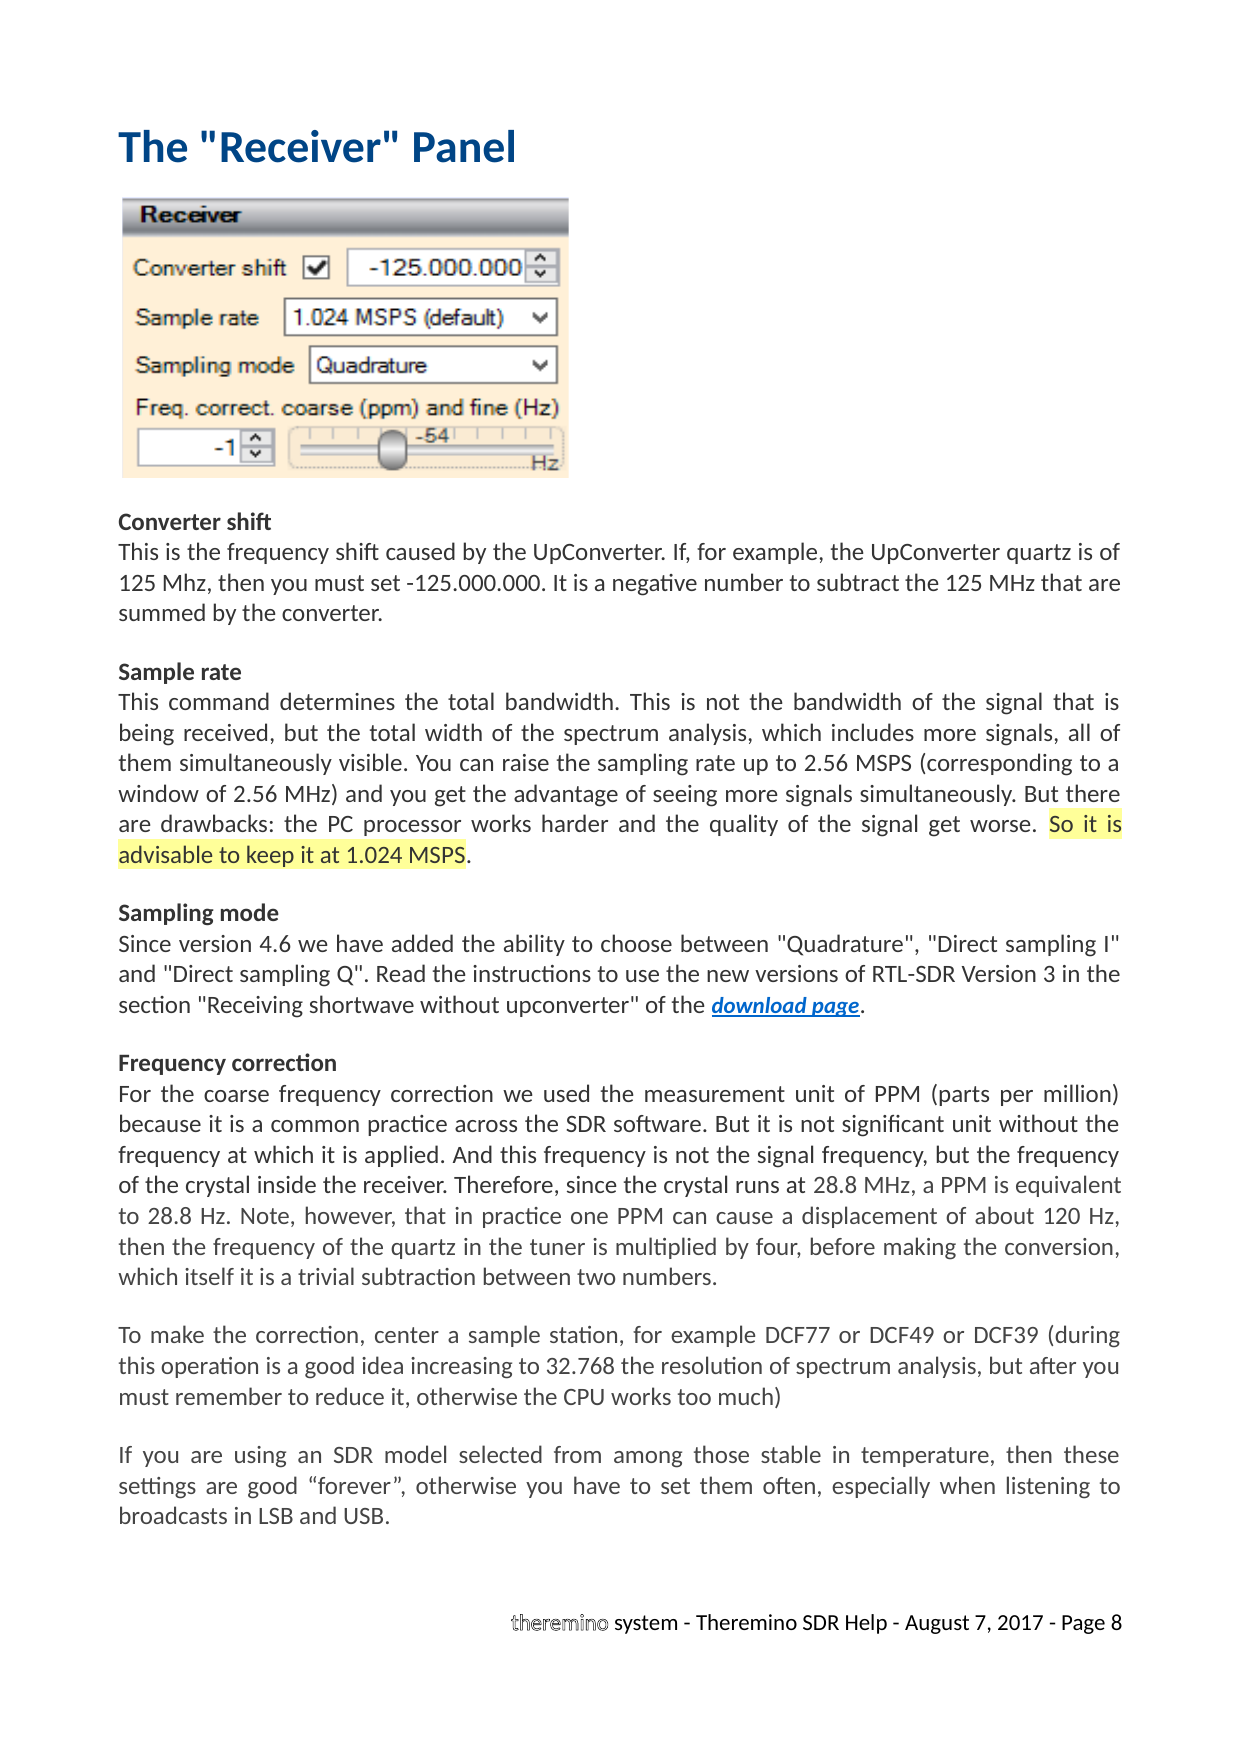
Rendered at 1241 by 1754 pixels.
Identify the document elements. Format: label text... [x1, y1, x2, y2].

text Converter shift This is the frequency shift caused by the UpConverter. If, for example, the UpConverter quartz is of 125 Mhz, then you must set -125.000.000. It is a negative number to subtract the 125 MHz that are summed by the converter. [118, 506, 1122, 628]
text Frequency correction [118, 1047, 1122, 1078]
text Sampling mode [118, 897, 1122, 928]
text To make the correction, center a sample station, for example DCF77 or DCF49 or DCF39 (during this operation is a good idea increasing to 32.768 the resolution of spectrum analysis, but after you must remember to reduce it, otherwise the CPU works too much) [118, 1320, 1122, 1411]
text Since version 4.6 we have added the ability to choose between "Quadrature", "Direct sampling I" and "Direct sampling Q". Read the instructions to use the new versions of RTL-SDR Version 3 in the section "Receiving shortwave without upconverter" of the download page. [118, 928, 1122, 1019]
text For the coarse frequency correction we used the measurement unit of PPM (parts per million) because it is a common practice across the SDR software. But it is not significant unit without the frequency at which it is applied. And this frequency is not the signal frequency, but the frequency of the crystal inside the receiver. Therefore, since the crystal runs at 28.8 MHz, a PPM is equivalent to 28.8 Hz. Note, however, that in practice one PPM can cause a displacement of about 120 Hz, then the frequency of the quartz in the tuner is multiplied by four, before making the conversion, which itself it is a trivial subtraction between two numbers. [118, 1078, 1122, 1292]
subtitle The "Receiver" Panel [118, 118, 1122, 174]
text If you are using an SDR model selected from among those stable in temperature, then these settings are good “forever”, otherwise you have to set them often, especially when listening to broadcasts in LSB and USB. [118, 1439, 1122, 1531]
picture [122, 197, 569, 478]
text Sample rate This command determines the total bandwidth. This is not the bandwidth of the signal that is being received, but the total width of the spectrum analysis, which includes more signals, all of them simultaneously visible. You can raise the sampling rate up to 2.56 MSPS (corresponding to a window of 2.56 MHz) and you get the advantage of seeing more signals simultaneously. But there are drawbacks: the PC processor works harder and the quality of the signal get worse. So it is advisable to keep it at 1.024 MSPS. [118, 656, 1122, 869]
